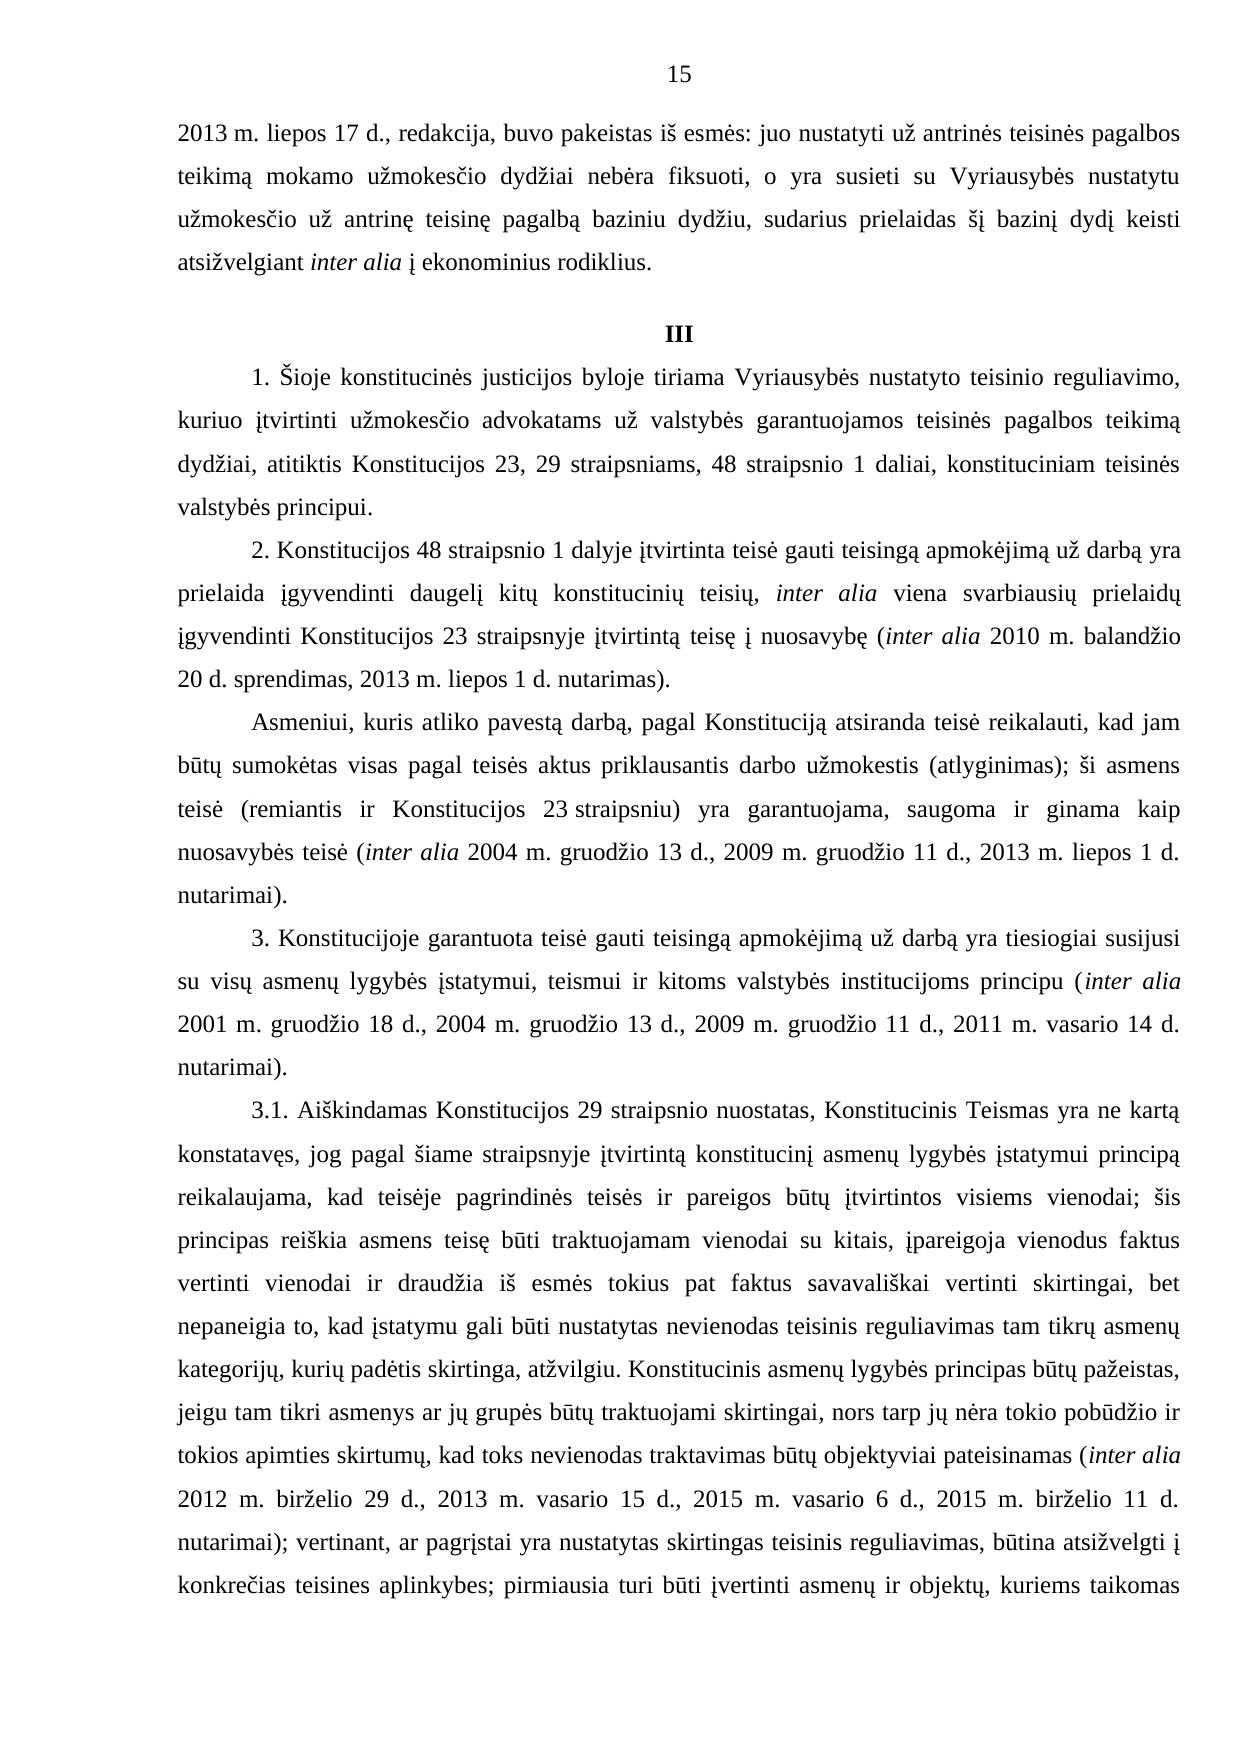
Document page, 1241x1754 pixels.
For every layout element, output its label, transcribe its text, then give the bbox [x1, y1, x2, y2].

text 2013 m. liepos 17 d., redakcija, buvo pakeistas iš esmės: juo nustatyti už antrinės teisinės pagalbos teikimą mokamo užmokesčio dydžiai nebėra fiksuoti, o yra susieti su Vyriausybės nustatytu užmokesčio už antrinę teisinę pagalbą baziniu dydžiu, sudarius prielaidas šį bazinį dydį keisti atsižvelgiant inter alia į ekonominius rodiklius. [177, 118, 1181, 276]
text 3. Konstitucijoje garantuota teisė gauti teisingą apmokėjimą už darbą yra tiesiogiai susijusi su visų asmenų lygybės įstatymui, teismui ir kitoms valstybės institucijoms principu (inter alia 2001 m. gruodžio 18 d., 2004 m. gruodžio 13 d., 2009 m. gruodžio 11 d., 2011 m. vasario 14 d. nutarimai). [177, 923, 1181, 1081]
text 2. Konstitucijos 48 straipsnio 1 dalyje įtvirtinta teisė gauti teisingą apmokėjimą už darbą yra prielaida įgyvendinti daugelį kitų konstitucinių teisių, inter alia viena svarbiausių prielaidų įgyvendinti Konstitucijos 23 straipsnyje įtvirtintą teisę į nuosavybę (inter alia 2010 m. balandžio 20 d. sprendimas, 2013 m. liepos 1 d. nutarimas). [177, 535, 1181, 693]
text 3.1. Aiškindamas Konstitucijos 29 straipsnio nuostatas, Konstitucinis Teismas yra ne kartą konstatavęs, jog pagal šiame straipsnyje įtvirtintą konstitucinį asmenų lygybės įstatymui principą reikalaujama, kad teisėje pagrindinės teisės ir pareigos būtų įtvirtintos visiems vienodai; šis principas reiškia asmens teisę būti traktuojamam vienodai su kitais, įpareigoja vienodus faktus vertinti vienodai ir draudžia iš esmės tokius pat faktus savavališkai vertinti skirtingai, bet nepaneigia to, kad įstatymu gali būti nustatytas nevienodas teisinis reguliavimas tam tikrų asmenų kategorijų, kurių padėtis skirtinga, atžvilgiu. Konstitucinis asmenų lygybės principas būtų pažeistas, jeigu tam tikri asmenys ar jų grupės būtų traktuojami skirtingai, nors tarp jų nėra tokio pobūdžio ir tokios apimties skirtumų, kad toks nevienodas traktavimas būtų objektyviai pateisinamas (inter alia 2012 m. birželio 29 d., 2013 m. vasario 15 d., 2015 m. vasario 6 d., 2015 m. birželio 11 d. nutarimai); vertinant, ar pagrįstai yra nustatytas skirtingas teisinis reguliavimas, būtina atsižvelgti į konkrečias teisines aplinkybes; pirmiausia turi būti įvertinti asmenų ir objektų, kuriems taikomas [177, 1096, 1181, 1599]
text 1. Šioje konstitucinės justicijos byloje tiriama Vyriausybės nustatyto teisinio reguliavimo, kuriuo įtvirtinti užmokesčio advokatams už valstybės garantuojamos teisinės pagalbos teikimą dydžiai, atitiktis Konstitucijos 23, 29 straipsniams, 48 straipsnio 1 daliai, konstituciniam teisinės valstybės principui. [177, 362, 1181, 521]
text III [177, 319, 1181, 348]
text Asmeniui, kuris atliko pavestą darbą, pagal Konstituciją atsiranda teisė reikalauti, kad jam būtų sumokėtas visas pagal teisės aktus priklausantis darbo užmokestis (atlyginimas); ši asmens teisė (remiantis ir Konstitucijos 23 straipsniu) yra garantuojama, saugoma ir ginama kaip nuosavybės teisė (inter alia 2004 m. gruodžio 13 d., 2009 m. gruodžio 11 d., 2013 m. liepos 1 d. nutarimai). [177, 707, 1181, 909]
